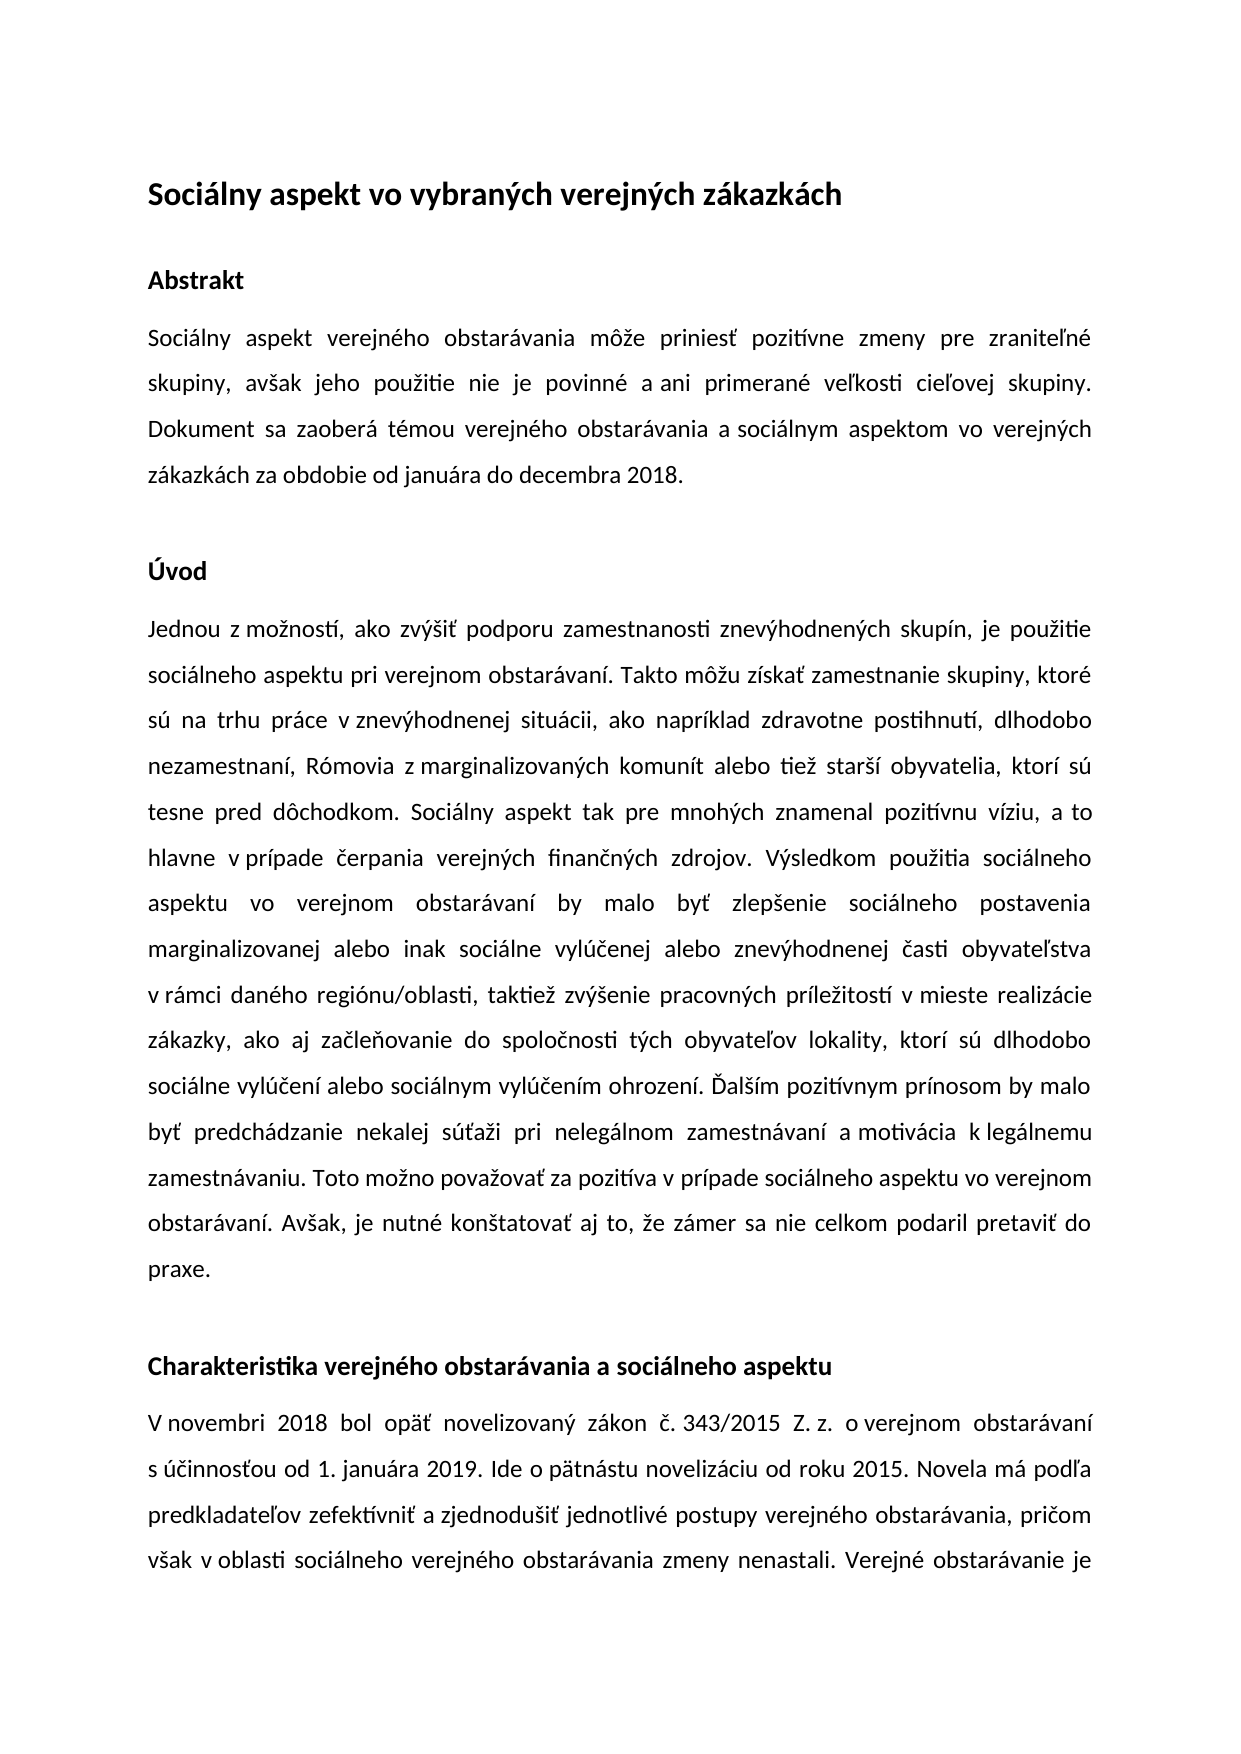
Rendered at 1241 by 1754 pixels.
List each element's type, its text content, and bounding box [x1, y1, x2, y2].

text V novembri 2018 bol opäť novelizovaný zákon č. 343/2015 Z. z. o verejnom obstarávaní s účinnosťou od 1. januára 2019. Ide o pätnástu novelizáciu od roku 2015. Novela má podľa predkladateľov zefektívniť a zjednodušiť jednotlivé postupy verejného obstarávania, pričom však v oblasti sociálneho verejného obstarávania zmeny nenastali. Verejné obstarávanie je [148, 1407, 1092, 1575]
text Jednou z možností, ako zvýšiť podporu zamestnanosti znevýhodnených skupín, je použitie sociálneho aspektu pri verejnom obstarávaní. Takto môžu získať zamestnanie skupiny, ktoré sú na trhu práce v znevýhodnenej situácii, ako napríklad zdravotne postihnutí, dlhodobo nezamestnaní, Rómovia z marginalizovaných komunít alebo tiež starší obyvatelia, ktorí sú tesne pred dôchodkom. Sociálny aspekt tak pre mnohých znamenal pozitívnu víziu, a to hlavne v prípade čerpania verejných finančných zdrojov. Výsledkom použitia sociálneho aspektu vo verejnom obstarávaní by malo byť zlepšenie sociálneho postavenia marginalizovanej alebo inak sociálne vylúčenej alebo znevýhodnenej časti obyvateľstva v rámci daného regiónu/oblasti, taktiež zvýšenie pracovných príležitostí v mieste realizácie zákazky, ako aj začleňovanie do spoločnosti tých obyvateľov lokality, ktorí sú dlhodobo sociálne vylúčení alebo sociálnym vylúčením ohrození. Ďalším pozitívnym prínosom by malo byť predchádzanie nekalej súťaži pri nelegálnom zamestnávaní a motivácia k legálnemu zamestnávaniu. Toto možno považovať za pozitíva v prípade sociálneho aspektu vo verejnom obstarávaní. Avšak, je nutné konštatovať aj to, že zámer sa nie celkom podaril pretaviť do praxe. [148, 613, 1092, 1284]
subtitle Úvod [148, 554, 1092, 588]
subtitle Charakteristika verejného obstarávania a sociálneho aspektu [148, 1349, 1092, 1382]
subtitle Abstrakt [148, 263, 1092, 296]
subtitle Sociálny aspekt vo vybraných verejných zákazkách [148, 173, 1092, 213]
text Sociálny aspekt verejného obstarávania môže priniesť pozitívne zmeny pre zraniteľné skupiny, avšak jeho použitie nie je povinné a ani primerané veľkosti cieľovej skupiny. Dokument sa zaoberá témou verejného obstarávania a sociálnym aspektom vo verejných zákazkách za obdobie od januára do decembra 2018. [148, 322, 1092, 489]
